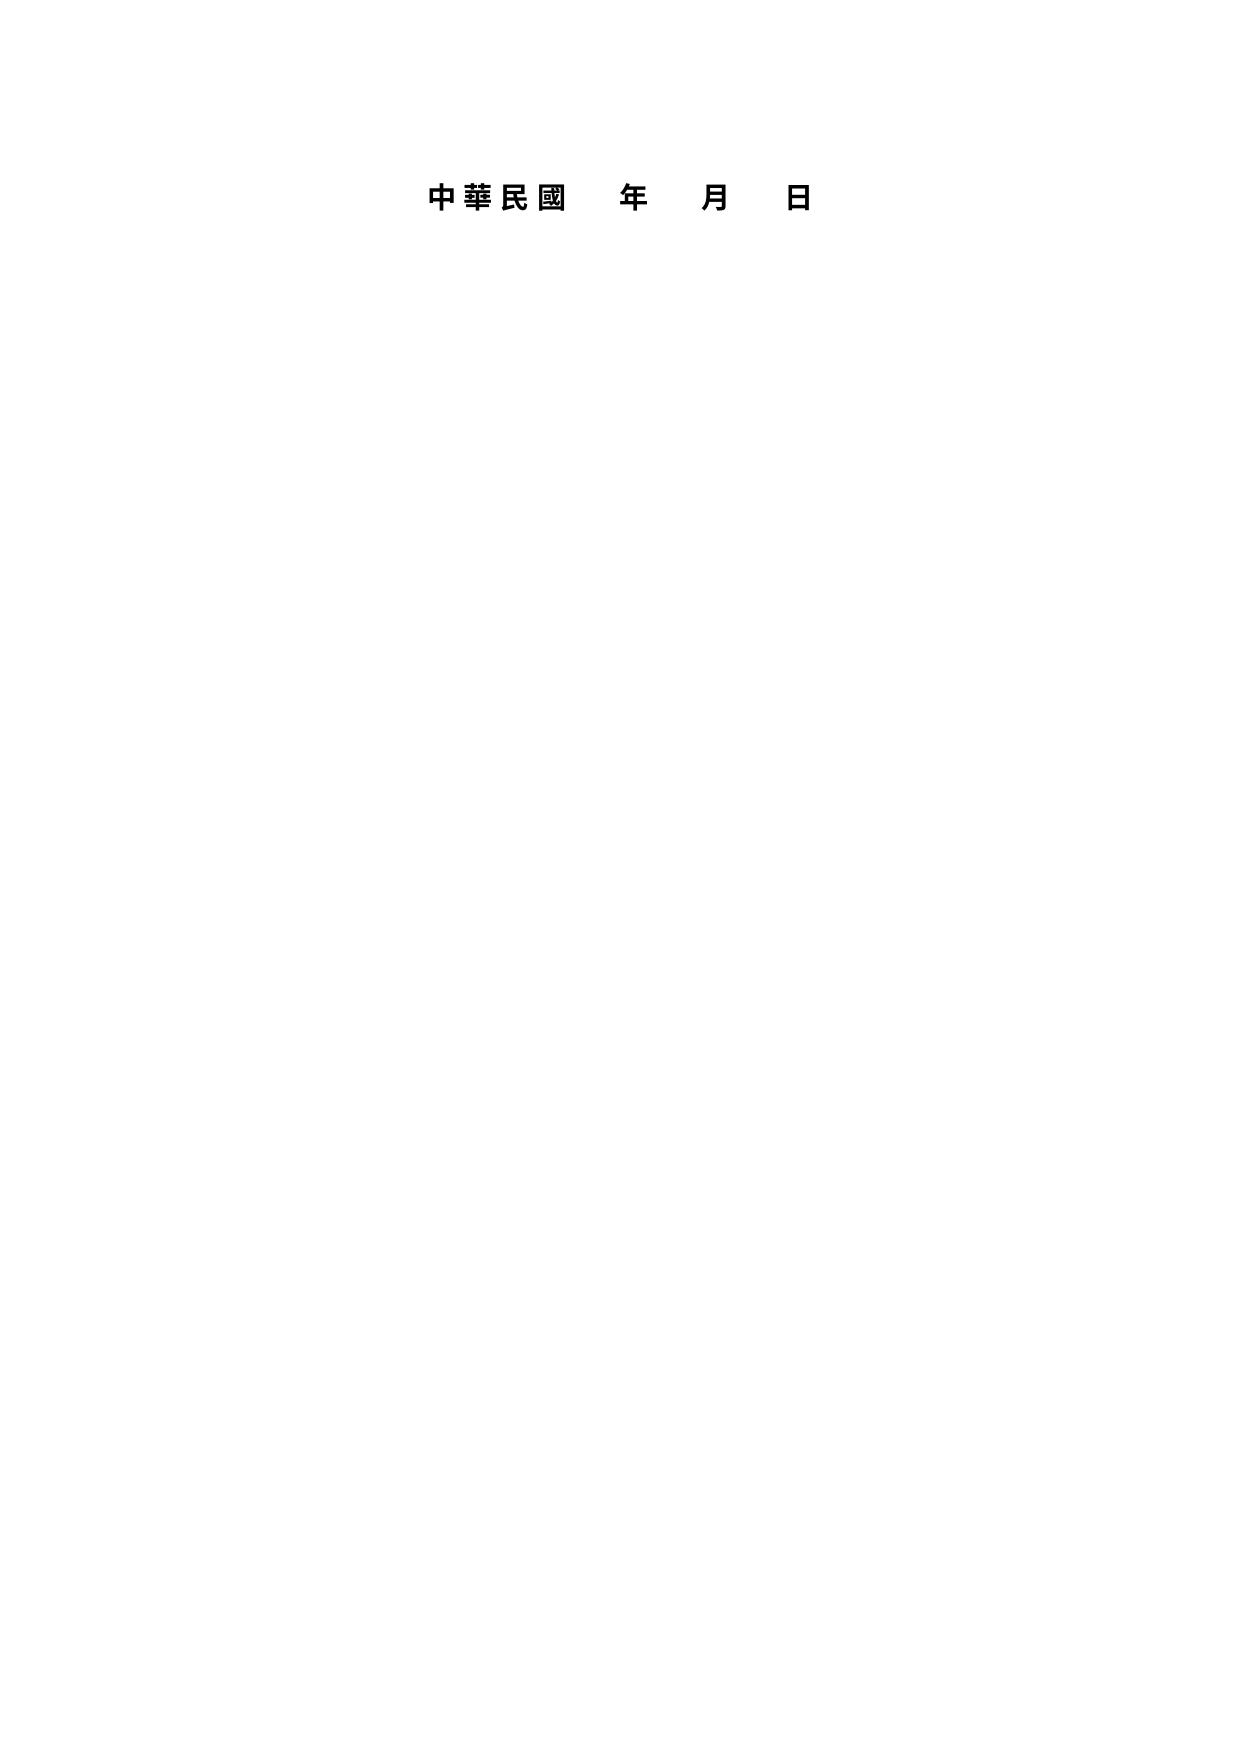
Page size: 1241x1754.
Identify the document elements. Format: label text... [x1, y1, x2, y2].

text 中 華 民 國 年 月 日 [118, 178, 1122, 217]
